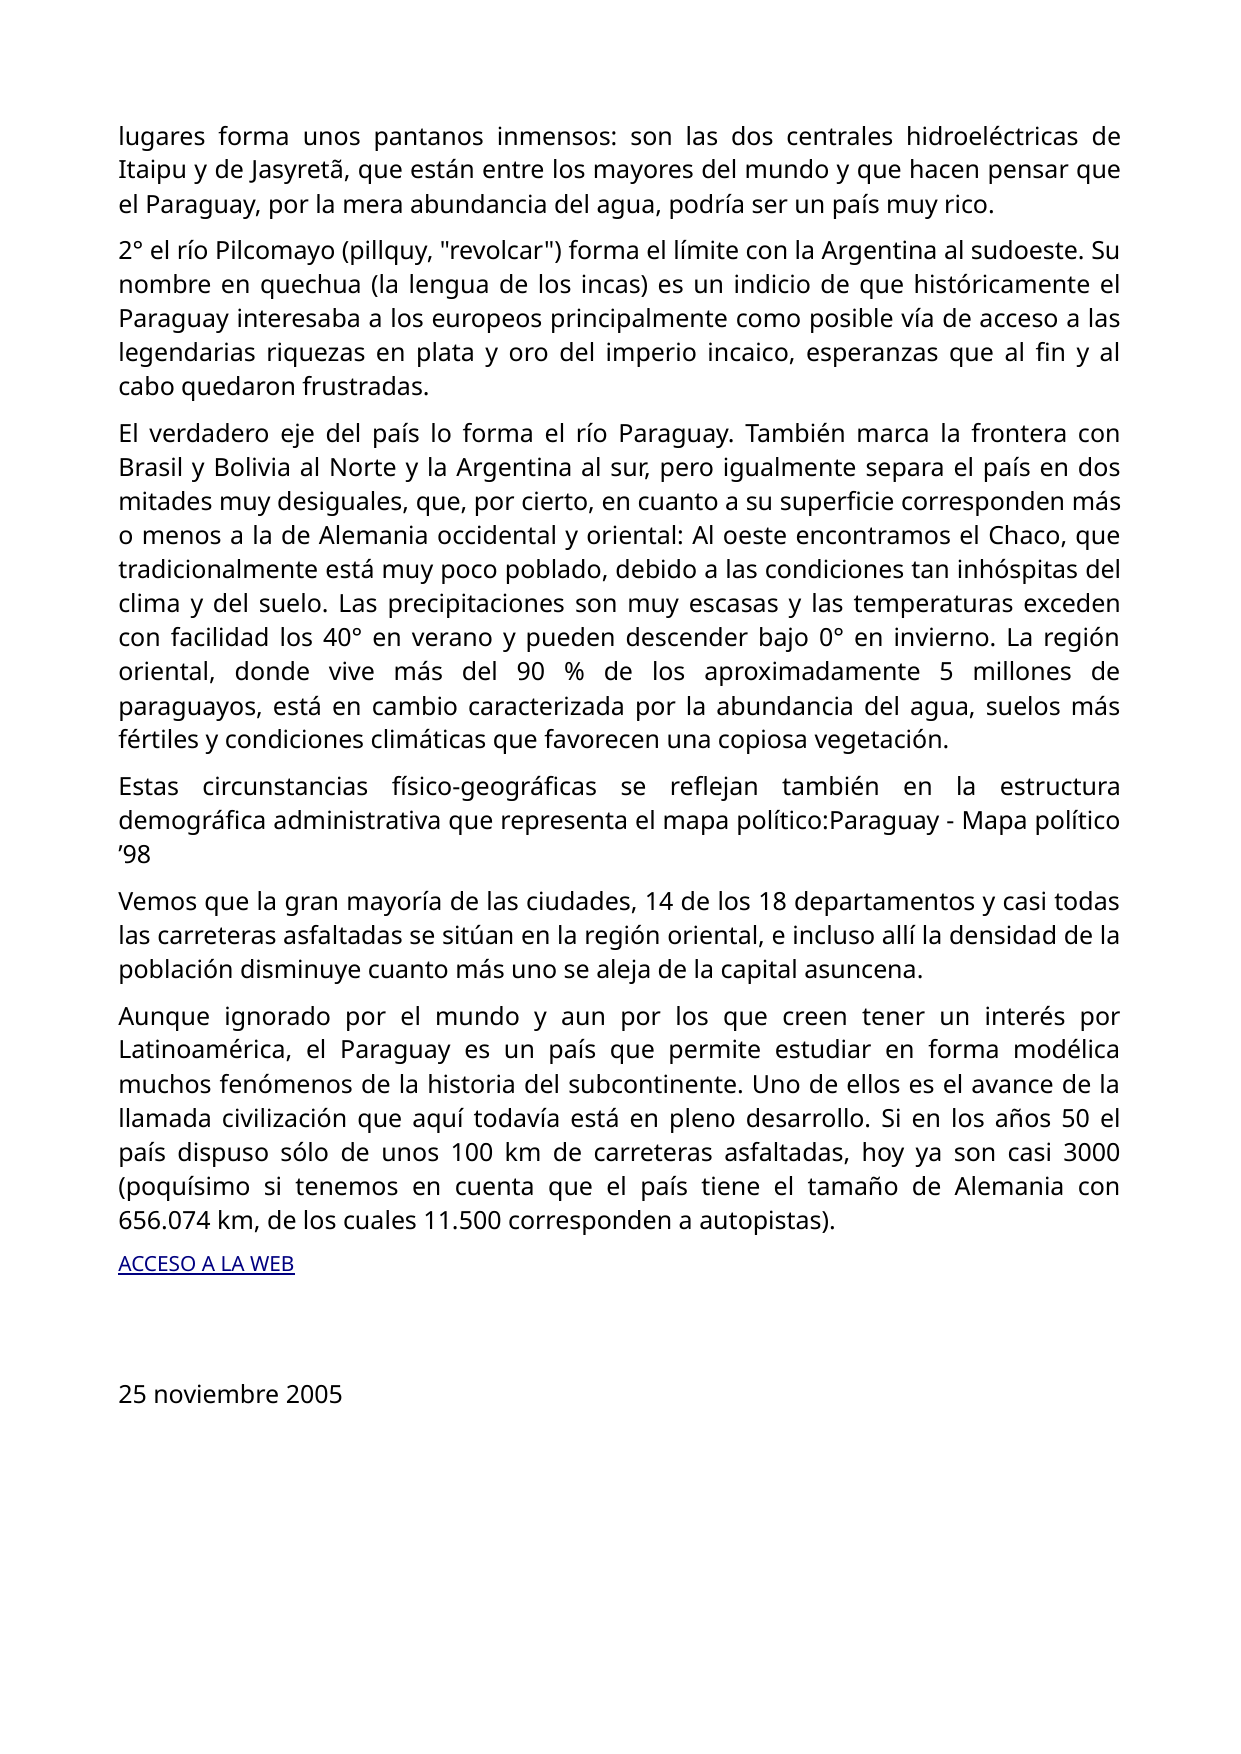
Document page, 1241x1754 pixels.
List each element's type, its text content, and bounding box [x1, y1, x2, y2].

text lugares forma unos pantanos inmensos: son las dos centrales hidroeléctricas de Itaipu y de Jasyretã, que están entre los mayores del mundo y que hacen pensar que el Paraguay, por la mera abundancia del agua, podría ser un país muy rico. [118, 118, 1122, 220]
text Estas circunstancias físico-geográficas se reflejan también en la estructura demográfica administrativa que representa el mapa político:Paraguay - Mapa político ’98 [118, 769, 1122, 871]
text 2° el río Pilcomayo (pillquy, "revolcar") forma el límite con la Argentina al sudoeste. Su nombre en quechua (la lengua de los incas) es un indicio de que históricamente el Paraguay interesaba a los europeos principalmente como posible vía de acceso a las legendarias riquezas en plata y oro del imperio incaico, esperanzas que al fin y al cabo quedaron frustradas. [118, 233, 1122, 403]
text 25 noviembre 2005 [118, 1347, 1122, 1410]
text El verdadero eje del país lo forma el río Paraguay. También marca la frontera con Brasil y Bolivia al Norte y la Argentina al sur, pero igualmente separa el país en dos mitades muy desiguales, que, por cierto, en cuanto a su superficie corresponden más o menos a la de Alemania occidental y oriental: Al oeste encontramos el Chaco, que tradicionalmente está muy poco poblado, debido a las condiciones tan inhóspitas del clima y del suelo. Las precipitaciones son muy escasas y las temperaturas exceden con facilidad los 40° en verano y pueden descender bajo 0° en invierno. La región oriental, donde vive más del 90 % de los aproximadamente 5 millones de paraguayos, está en cambio caracterizada por la abundancia del agua, suelos más fértiles y condiciones climáticas que favorecen una copiosa vegetación. [118, 416, 1122, 756]
text Aunque ignorado por el mundo y aun por los que creen tener un interés por Latinoamérica, el Paraguay es un país que permite estudiar en forma modélica muchos fenómenos de la historia del subcontinente. Uno de ellos es el avance de la llamada civilización que aquí todavía está en pleno desarrollo. Si en los años 50 el país dispuso sólo de unos 100 km de carreteras asfaltadas, hoy ya son casi 3000 (poquísimo si tenemos en cuenta que el país tiene el tamaño de Alemania con 656.074 km, de los cuales 11.500 corresponden a autopistas). [118, 998, 1122, 1237]
text ACCESO A LA WEB [118, 1249, 1122, 1277]
text Vemos que la gran mayoría de las ciudades, 14 de los 18 departamentos y casi todas las carreteras asfaltadas se sitúan en la región oriental, e incluso allí la densidad de la población disminuye cuanto más uno se aleja de la capital asuncena. [118, 883, 1122, 986]
